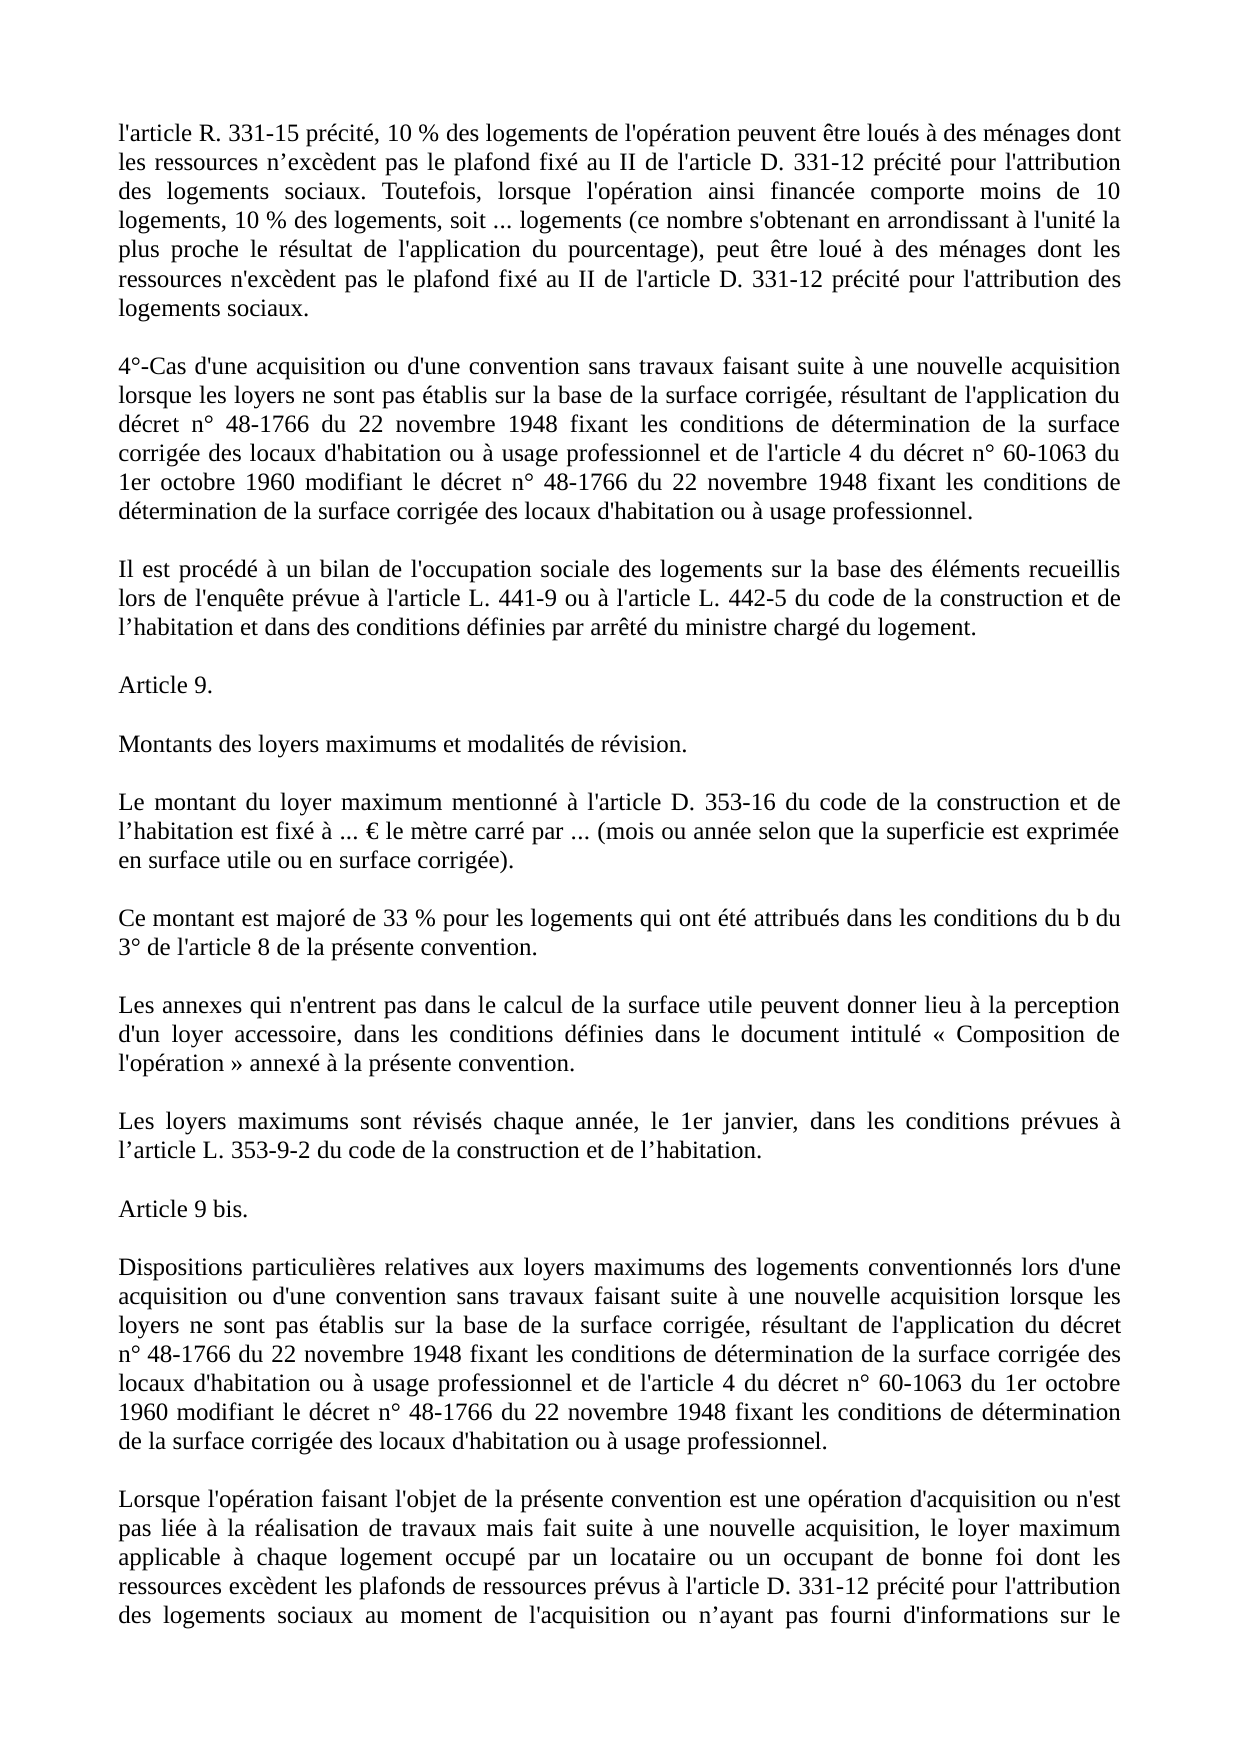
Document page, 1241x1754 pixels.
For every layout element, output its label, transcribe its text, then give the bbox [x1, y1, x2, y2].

text Article 9 bis. [118, 1193, 1122, 1222]
text Ce montant est majoré de 33 % pour les logements qui ont été attribués dans les conditions du b du 3° de l'article 8 de la présente convention. [118, 903, 1122, 961]
text 4°-Cas d'une acquisition ou d'une convention sans travaux faisant suite à une nouvelle acquisition lorsque les loyers ne sont pas établis sur la base de la surface corrigée, résultant de l'application du décret n° 48-1766 du 22 novembre 1948 fixant les conditions de détermination de la surface corrigée des locaux d'habitation ou à usage professionnel et de l'article 4 du décret n° 60-1063 du 1er octobre 1960 modifiant le décret n° 48-1766 du 22 novembre 1948 fixant les conditions de détermination de la surface corrigée des locaux d'habitation ou à usage professionnel. [118, 351, 1122, 525]
text Lorsque l'opération faisant l'objet de la présente convention est une opération d'acquisition ou n'est pas liée à la réalisation de travaux mais fait suite à une nouvelle acquisition, le loyer maximum applicable à chaque logement occupé par un locataire ou un occupant de bonne foi dont les ressources excèdent les plafonds de ressources prévus à l'article D. 331-12 précité pour l'attribution des logements sociaux au moment de l'acquisition ou n’ayant pas fourni d'informations sur le [118, 1484, 1122, 1629]
text Article 9. [118, 670, 1122, 699]
text Le montant du loyer maximum mentionné à l'article D. 353-16 du code de la construction et de l’habitation est fixé à ... € le mètre carré par ... (mois ou année selon que la superficie est exprimée en surface utile ou en surface corrigée). [118, 787, 1122, 874]
text Montants des loyers maximums et modalités de révision. [118, 728, 1122, 757]
text Les annexes qui n'entrent pas dans le calcul de la surface utile peuvent donner lieu à la perception d'un loyer accessoire, dans les conditions définies dans le document intitulé « Composition de l'opération » annexé à la présente convention. [118, 990, 1122, 1077]
text Dispositions particulières relatives aux loyers maximums des logements conventionnés lors d'une acquisition ou d'une convention sans travaux faisant suite à une nouvelle acquisition lorsque les loyers ne sont pas établis sur la base de la surface corrigée, résultant de l'application du décret n° 48-1766 du 22 novembre 1948 fixant les conditions de détermination de la surface corrigée des locaux d'habitation ou à usage professionnel et de l'article 4 du décret n° 60-1063 du 1er octobre 1960 modifiant le décret n° 48-1766 du 22 novembre 1948 fixant les conditions de détermination de la surface corrigée des locaux d'habitation ou à usage professionnel. [118, 1252, 1122, 1455]
text Les loyers maximums sont révisés chaque année, le 1er janvier, dans les conditions prévues à l’article L. 353-9-2 du code de la construction et de l’habitation. [118, 1106, 1122, 1164]
text Il est procédé à un bilan de l'occupation sociale des logements sur la base des éléments recueillis lors de l'enquête prévue à l'article L. 441-9 ou à l'article L. 442-5 du code de la construction et de l’habitation et dans des conditions définies par arrêté du ministre chargé du logement. [118, 554, 1122, 641]
text l'article R. 331-15 précité, 10 % des logements de l'opération peuvent être loués à des ménages dont les ressources n’excèdent pas le plafond fixé au II de l'article D. 331-12 précité pour l'attribution des logements sociaux. Toutefois, lorsque l'opération ainsi financée comporte moins de 10 logements, 10 % des logements, soit ... logements (ce nombre s'obtenant en arrondissant à l'unité la plus proche le résultat de l'application du pourcentage), peut être loué à des ménages dont les ressources n'excèdent pas le plafond fixé au II de l'article D. 331-12 précité pour l'attribution des logements sociaux. [118, 118, 1122, 322]
